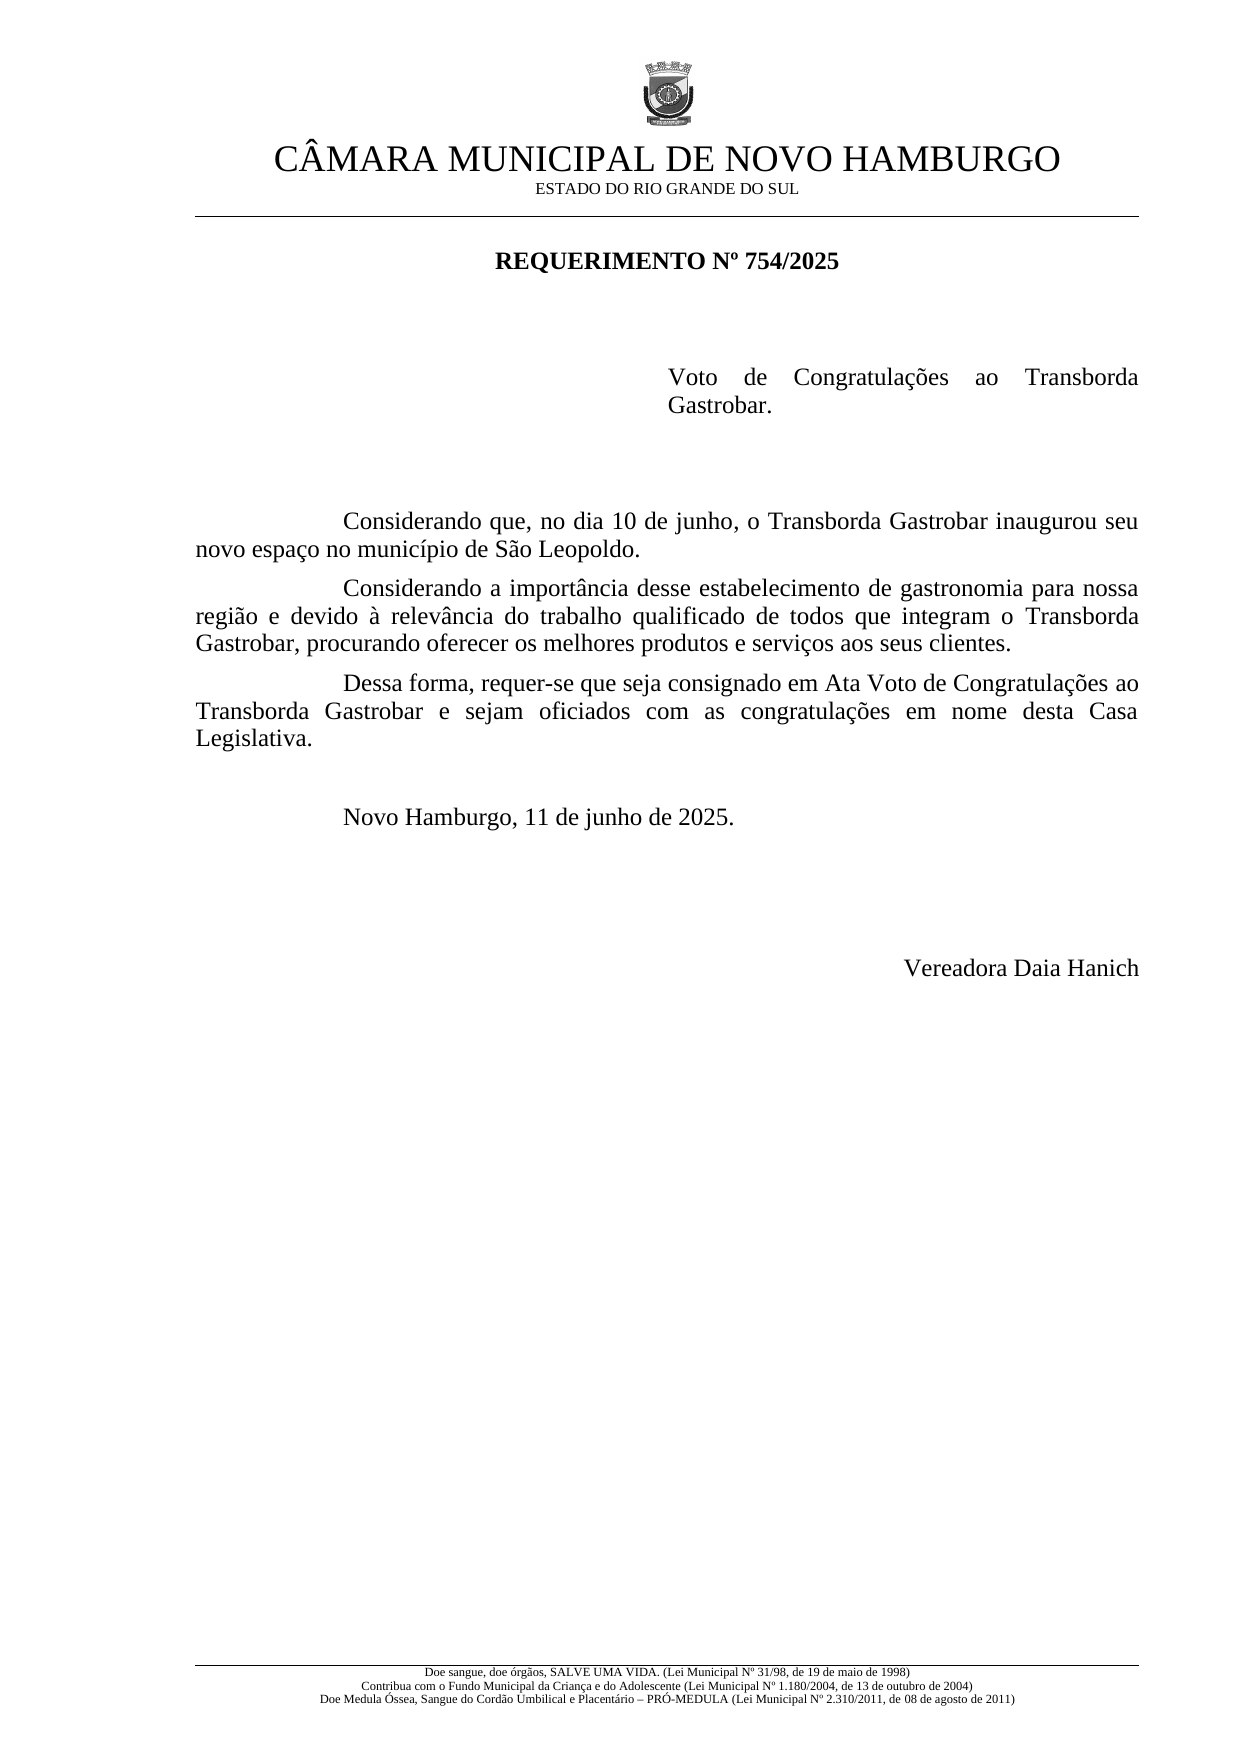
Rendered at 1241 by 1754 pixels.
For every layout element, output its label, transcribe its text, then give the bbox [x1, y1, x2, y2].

text REQUERIMENTO Nº 754/2025 [195, 247, 1139, 274]
text Considerando que, no dia 10 de junho, o Transborda Gastrobar inaugurou seu novo espaço no município de São Leopoldo. [195, 507, 1139, 562]
text Voto de Congratulações ao Transborda Gastrobar. [668, 363, 1139, 418]
text Considerando a importância desse estabelecimento de gastronomia para nossa região e devido à relevância do trabalho qualificado de todos que integram o Transborda Gastrobar, procurando oferecer os melhores produtos e serviços aos seus clientes. [195, 574, 1139, 657]
text Novo Hamburgo, 11 de junho de 2025. [343, 803, 1139, 831]
text Vereadora Daia Hanich [195, 954, 1139, 981]
text Dessa forma, requer-se que seja consignado em Ata Voto de Congratulações ao Transborda Gastrobar e sejam oficiados com as congratulações em nome desta Casa Legislativa. [195, 669, 1139, 752]
